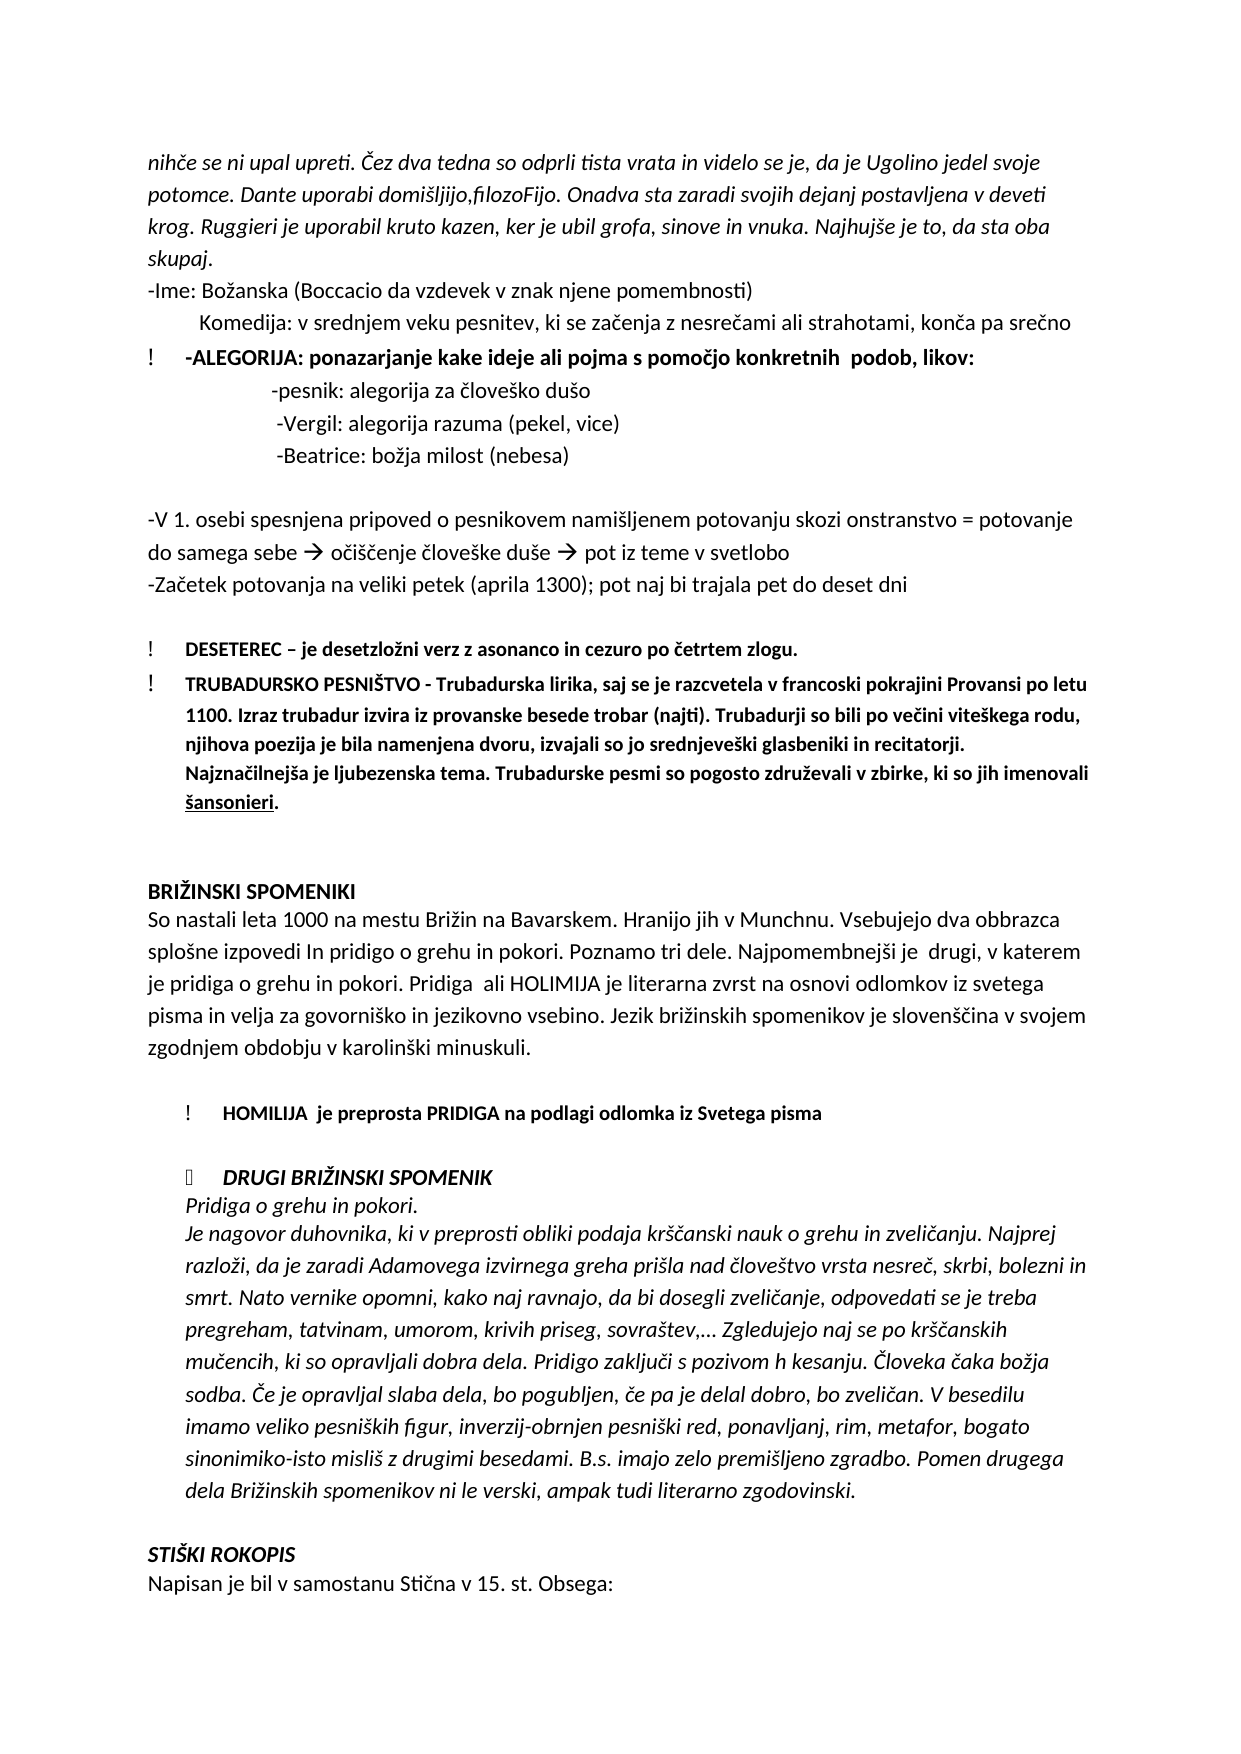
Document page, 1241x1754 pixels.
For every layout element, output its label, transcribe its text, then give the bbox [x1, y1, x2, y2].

text -Beatrice: božja milost (nebesa) [148, 441, 1093, 469]
text STIŠKI ROKOPIS [148, 1541, 1093, 1569]
text -pesnik: alegorija za človeško dušo [148, 377, 1093, 405]
list DESETEREC – je desetzložni verz z asonanco in cezuro po četrtem zlogu. [148, 634, 1093, 663]
text Je nagovor duhovnika, ki v preprosti obliki podaja krščanski nauk o grehu in zveličanju. Najprej razloži, da je zaradi Adamovega izvirnega greha prišla nad človeštvo vrsta nesreč, skrbi, bolezni in smrt. Nato vernike opomni, kako naj ravnajo, da bi dosegli zveličanje, odpovedati se je treba pregreham, tatvinam, umorom, krivih priseg, sovraštev,… Zgledujejo naj se po krščanskih mučencih, ki so opravljali dobra dela. Pridigo zaključi s pozivom h kesanju. Človeka čaka božja sodba. Če je opravljal slaba dela, bo pogubljen, če pa je delal dobro, bo zveličan. V besedilu imamo veliko pesniških figur, inverzij-obrnjen pesniški red, ponavljanj, rim, metafor, bogato sinonimiko-isto misliš z drugimi besedami. B.s. imajo zelo premišljeno zgradbo. Pomen drugega dela Brižinskih spomenikov ni le verski, ampak tudi literarno zgodovinski. [185, 1219, 1093, 1504]
text -V 1. osebi spesnjena pripoved o pesnikovem namišljenem potovanju skozi onstranstvo = potovanje do samega sebe  očiščenje človeške duše  pot iz teme v svetlobo [148, 505, 1093, 566]
list DRUGI BRIŽINSKI SPOMENIK [185, 1163, 1093, 1191]
text So nastali leta 1000 na mestu Brižin na Bavarskem. Hranijo jih v Munchnu. Vsebujejo dva obbrazca splošne izpovedi In pridigo o grehu in pokori. Poznamo tri dele. Najpomembnejši je drugi, v katerem je pridiga o grehu in pokori. Pridiga ali HOLIMIJA je literarna zvrst na osnovi odlomkov iz svetega pisma in velja za govorniško in jezikovno vsebino. Jezik brižinskih spomenikov je slovenščina v svojem zgodnjem obdobju v karolinški minuskuli. [148, 905, 1093, 1062]
list HOMILIJA je preprosta PRIDIGA na podlagi odlomka iz Svetega pisma [185, 1098, 1093, 1126]
text Komedija: v srednjem veku pesnitev, ki se začenja z nesrečami ali strahotami, konča pa srečno [148, 308, 1093, 337]
text -Vergil: alegorija razuma (pekel, vice) [148, 409, 1093, 437]
text nihče se ni upal upreti. Čez dva tedna so odprli tista vrata in videlo se je, da je Ugolino jedel svoje potomce. Dante uporabi domišljijo,filozoFijo. Onadva sta zaradi svojih dejanj postavljena v deveti krog. Ruggieri je uporabil kruto kazen, ker je ubil grofa, sinove in vnuka. Najhujše je to, da sta oba skupaj. [148, 148, 1093, 272]
text -Ime: Božanska (Boccacio da vzdevek v znak njene pomembnosti) [148, 276, 1093, 304]
text Pridiga o grehu in pokori. [185, 1191, 1093, 1219]
list -ALEGORIJA: ponazarjanje kake ideje ali pojma s pomočjo konkretnih podob, likov: [148, 341, 1093, 372]
text Napisan je bil v samostanu Stična v 15. st. Obsega: [148, 1569, 1093, 1597]
list TRUBADURSKO PESNIŠTVO - Trubadurska lirika, saj se je razcvetela v francoski pokrajini Provansi po letu 1100. Izraz trubadur izvira iz provanske besede trobar (najti). Trubadurji so bili po večini viteškega rodu, njihova poezija je bila namenjena dvoru, izvajali so jo srednjeveški glasbeniki in recitatorji. Najznačilnejša je ljubezenska tema. Trubadurske pesmi so pogosto združevali v zbirke, ki so jih imenovali šansonieri. [148, 667, 1093, 815]
text BRIŽINSKI SPOMENIKI [148, 877, 1093, 905]
text -Začetek potovanja na veliki petek (aprila 1300); pot naj bi trajala pet do deset dni [148, 570, 1093, 598]
